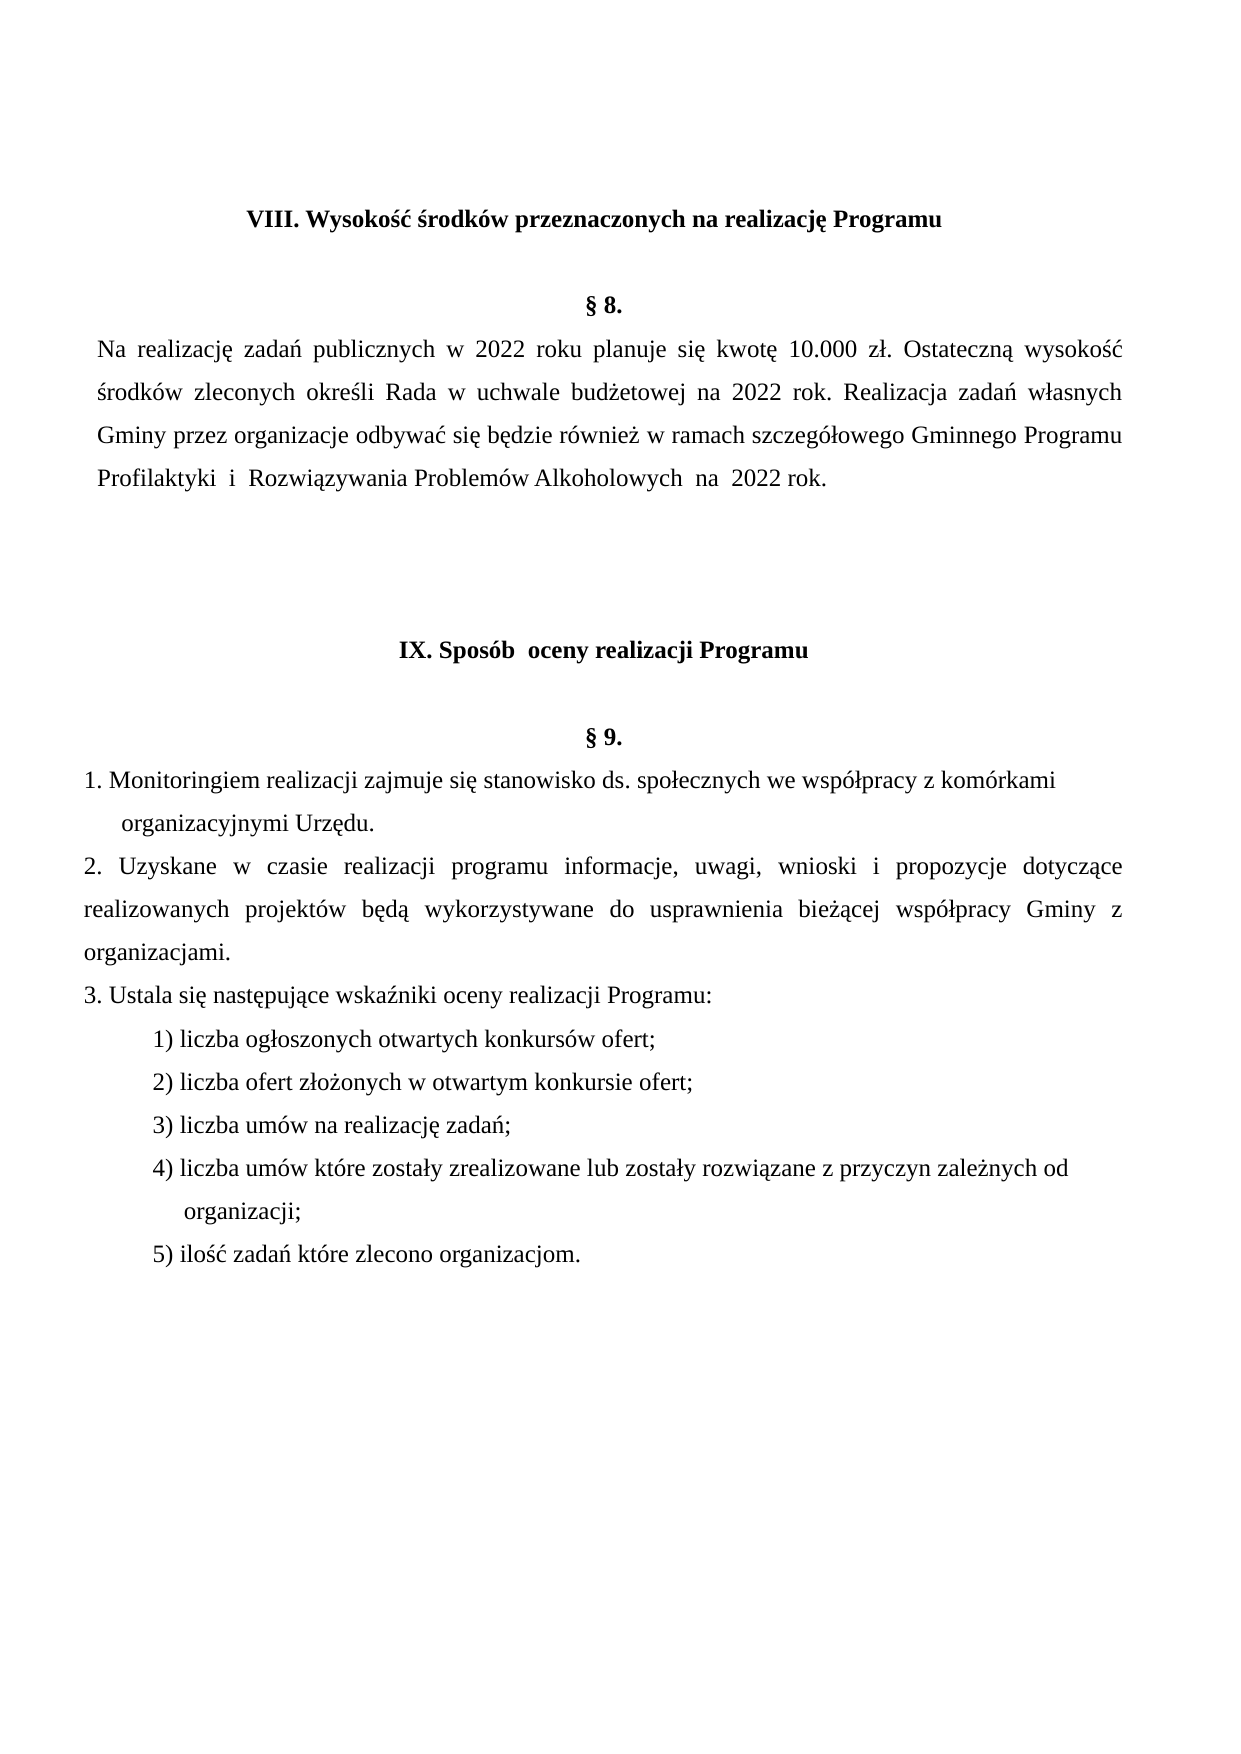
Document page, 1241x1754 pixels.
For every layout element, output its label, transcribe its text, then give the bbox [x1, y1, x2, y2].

text 5) ilość zadań które zlecono organizacjom. [84, 1239, 1123, 1268]
text IX. Sposób oceny realizacji Programu [84, 636, 1123, 664]
text Na realizację zadań publicznych w 2022 roku planuje się kwotę 10.000 zł. Ostateczną wysokość środków zleconych określi Rada w uchwale budżetowej na 2022 rok. Realizacja zadań własnych Gminy przez organizacje odbywać się będzie również w ramach szczegółowego Gminnego Programu Profilaktyki i Rozwiązywania Problemów Alkoholowych na 2022 rok. [97, 334, 1123, 492]
text 3) liczba umów na realizację zadań; [84, 1110, 1123, 1139]
text 1) liczba ogłoszonych otwartych konkursów ofert; [84, 1024, 1123, 1052]
text 1. Monitoringiem realizacji zajmuje się stanowisko ds. społecznych we współpracy z komórkami [84, 765, 1123, 794]
text 2. Uzyskane w czasie realizacji programu informacje, uwagi, wnioski i propozycje dotyczące realizowanych projektów będą wykorzystywane do usprawnienia bieżącej współpracy Gminy z organizacjami. [84, 851, 1123, 966]
text 2) liczba ofert złożonych w otwartym konkursie ofert; [84, 1067, 1123, 1096]
text § 9. [84, 722, 1123, 751]
text organizacyjnymi Urzędu. [84, 808, 1123, 837]
text organizacji; [84, 1196, 1123, 1225]
text VIII. Wysokość środków przeznaczonych na realizację Programu [84, 204, 1123, 233]
text § 8. [84, 291, 1123, 319]
text 4) liczba umów które zostały zrealizowane lub zostały rozwiązane z przyczyn zależnych od [84, 1153, 1123, 1182]
text 3. Ustala się następujące wskaźniki oceny realizacji Programu: [84, 981, 1123, 1009]
